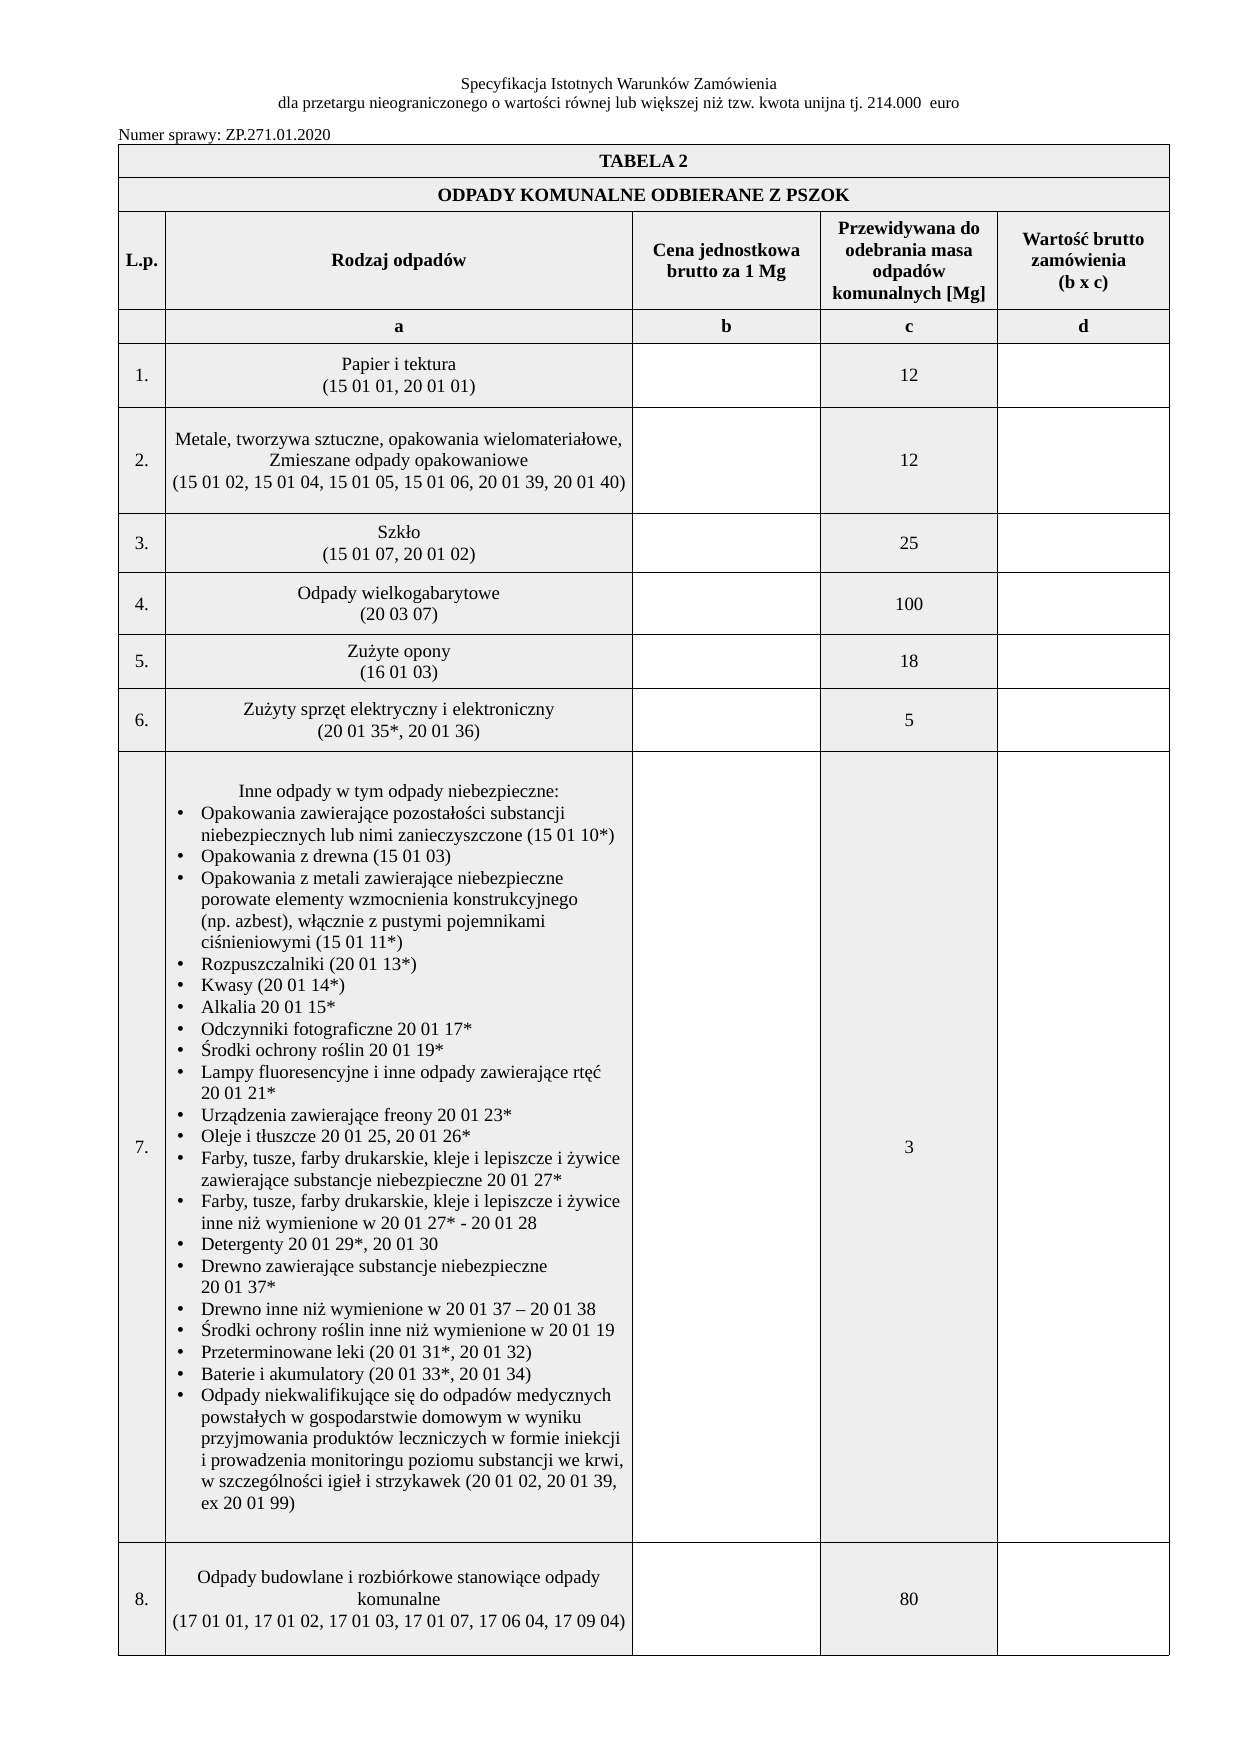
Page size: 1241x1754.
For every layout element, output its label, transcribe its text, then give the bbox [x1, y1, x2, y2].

table_cell d [998, 310, 1169, 343]
table_cell c [821, 310, 997, 343]
table_cell [998, 635, 1169, 688]
table_cell [633, 408, 820, 513]
table_cell 7. [119, 752, 165, 1542]
table_cell [633, 689, 820, 751]
table_cell [633, 573, 820, 634]
table_cell Odpady budowlane i rozbiórkowe stanowiące odpady komunalne (17 01 01, 17 01 02, 17 01 03, 17 01 07, 17 06 04, 17 09 04) [166, 1543, 632, 1655]
table_cell 25 [821, 514, 997, 572]
table_cell [998, 344, 1169, 406]
table_cell 2. [119, 408, 165, 513]
table_cell Szkło (15 01 07, 20 01 02) [166, 514, 632, 572]
table_cell 1. [119, 344, 165, 406]
table_cell [998, 752, 1169, 1542]
table_cell [119, 310, 165, 343]
table_cell Rodzaj odpadów [166, 212, 632, 309]
table_cell Metale, tworzywa sztuczne, opakowania wielomateriałowe, Zmieszane odpady opakowaniowe (15 01 02, 15 01 04, 15 01 05, 15 01 06, 20 01 39, 20 01 40) [166, 408, 632, 513]
table_cell [998, 689, 1169, 751]
table_cell [998, 408, 1169, 513]
table_cell 3. [119, 514, 165, 572]
table_cell 5. [119, 635, 165, 688]
table_cell 12 [821, 408, 997, 513]
table_cell [998, 573, 1169, 634]
table_cell 8. [119, 1543, 165, 1655]
table_cell Cena jednostkowa brutto za 1 Mg [633, 212, 820, 309]
table_cell Przewidywana do odebrania masa odpadów komunalnych [Mg] [821, 212, 997, 309]
table_cell Wartość brutto zamówienia (b x c) [998, 212, 1169, 309]
table_cell 5 [821, 689, 997, 751]
table_cell [633, 514, 820, 572]
table_cell Zużyty sprzęt elektryczny i elektroniczny (20 01 35*, 20 01 36) [166, 689, 632, 751]
table_cell 80 [821, 1543, 997, 1655]
table_header TABELA 2 [119, 145, 1169, 177]
table_cell a [166, 310, 632, 343]
table_cell ODPADY KOMUNALNE ODBIERANE Z PSZOK [119, 178, 1169, 211]
table_cell 100 [821, 573, 997, 634]
table_cell Papier i tektura (15 01 01, 20 01 01) [166, 344, 632, 406]
table_cell [633, 752, 820, 1542]
table_cell 12 [821, 344, 997, 406]
table_cell Inne odpady w tym odpady niebezpieczne: Opakowania zawierające pozostałości substancji niebezpiecznych lub nimi zanieczyszczone (15 01 10*) Opakowania z drewna (15 01 03) Opakowania z metali zawierające niebezpieczne porowate elementy wzmocnienia konstrukcyjnego (np. azbest), włącznie z pustymi pojemnikami ciśnieniowymi (15 01 11*) Rozpuszczalniki (20 01 13*) Kwasy (20 01 14*) Alkalia 20 01 15* Odczynniki fotograficzne 20 01 17* Środki ochrony roślin 20 01 19* Lampy fluoresencyjne i inne odpady zawierające rtęć 20 01 21* Urządzenia zawierające freony 20 01 23* Oleje i tłuszcze 20 01 25, 20 01 26* Farby, tusze, farby drukarskie, kleje i lepiszcze i żywice zawierające substancje niebezpieczne 20 01 27* Farby, tusze, farby drukarskie, kleje i lepiszcze i żywice inne niż wymienione w 20 01 27* - 20 01 28 Detergenty 20 01 29*, 20 01 30 Drewno zawierające substancje niebezpieczne 20 01 37* Drewno inne niż wymienione w 20 01 37 – 20 01 38 Środki ochrony roślin inne niż wymienione w 20 01 19 Przeterminowane leki (20 01 31*, 20 01 32) Baterie i akumulatory (20 01 33*, 20 01 34) Odpady niekwalifikujące się do odpadów medycznych powstałych w gospodarstwie domowym w wyniku przyjmowania produktów leczniczych w formie iniekcji i prowadzenia monitoringu poziomu substancji we krwi, w szczególności igieł i strzykawek (20 01 02, 20 01 39, ex 20 01 99) [166, 752, 632, 1542]
table_cell Odpady wielkogabarytowe (20 03 07) [166, 573, 632, 634]
table_cell b [633, 310, 820, 343]
table_cell [633, 635, 820, 688]
table_cell 18 [821, 635, 997, 688]
table_cell 6. [119, 689, 165, 751]
table_cell [633, 344, 820, 406]
table_cell [633, 1543, 820, 1655]
table_cell L.p. [119, 212, 165, 309]
table_cell [998, 1543, 1169, 1655]
table_cell 4. [119, 573, 165, 634]
table_cell Zużyte opony (16 01 03) [166, 635, 632, 688]
table_cell [998, 514, 1169, 572]
table_cell 3 [821, 752, 997, 1542]
